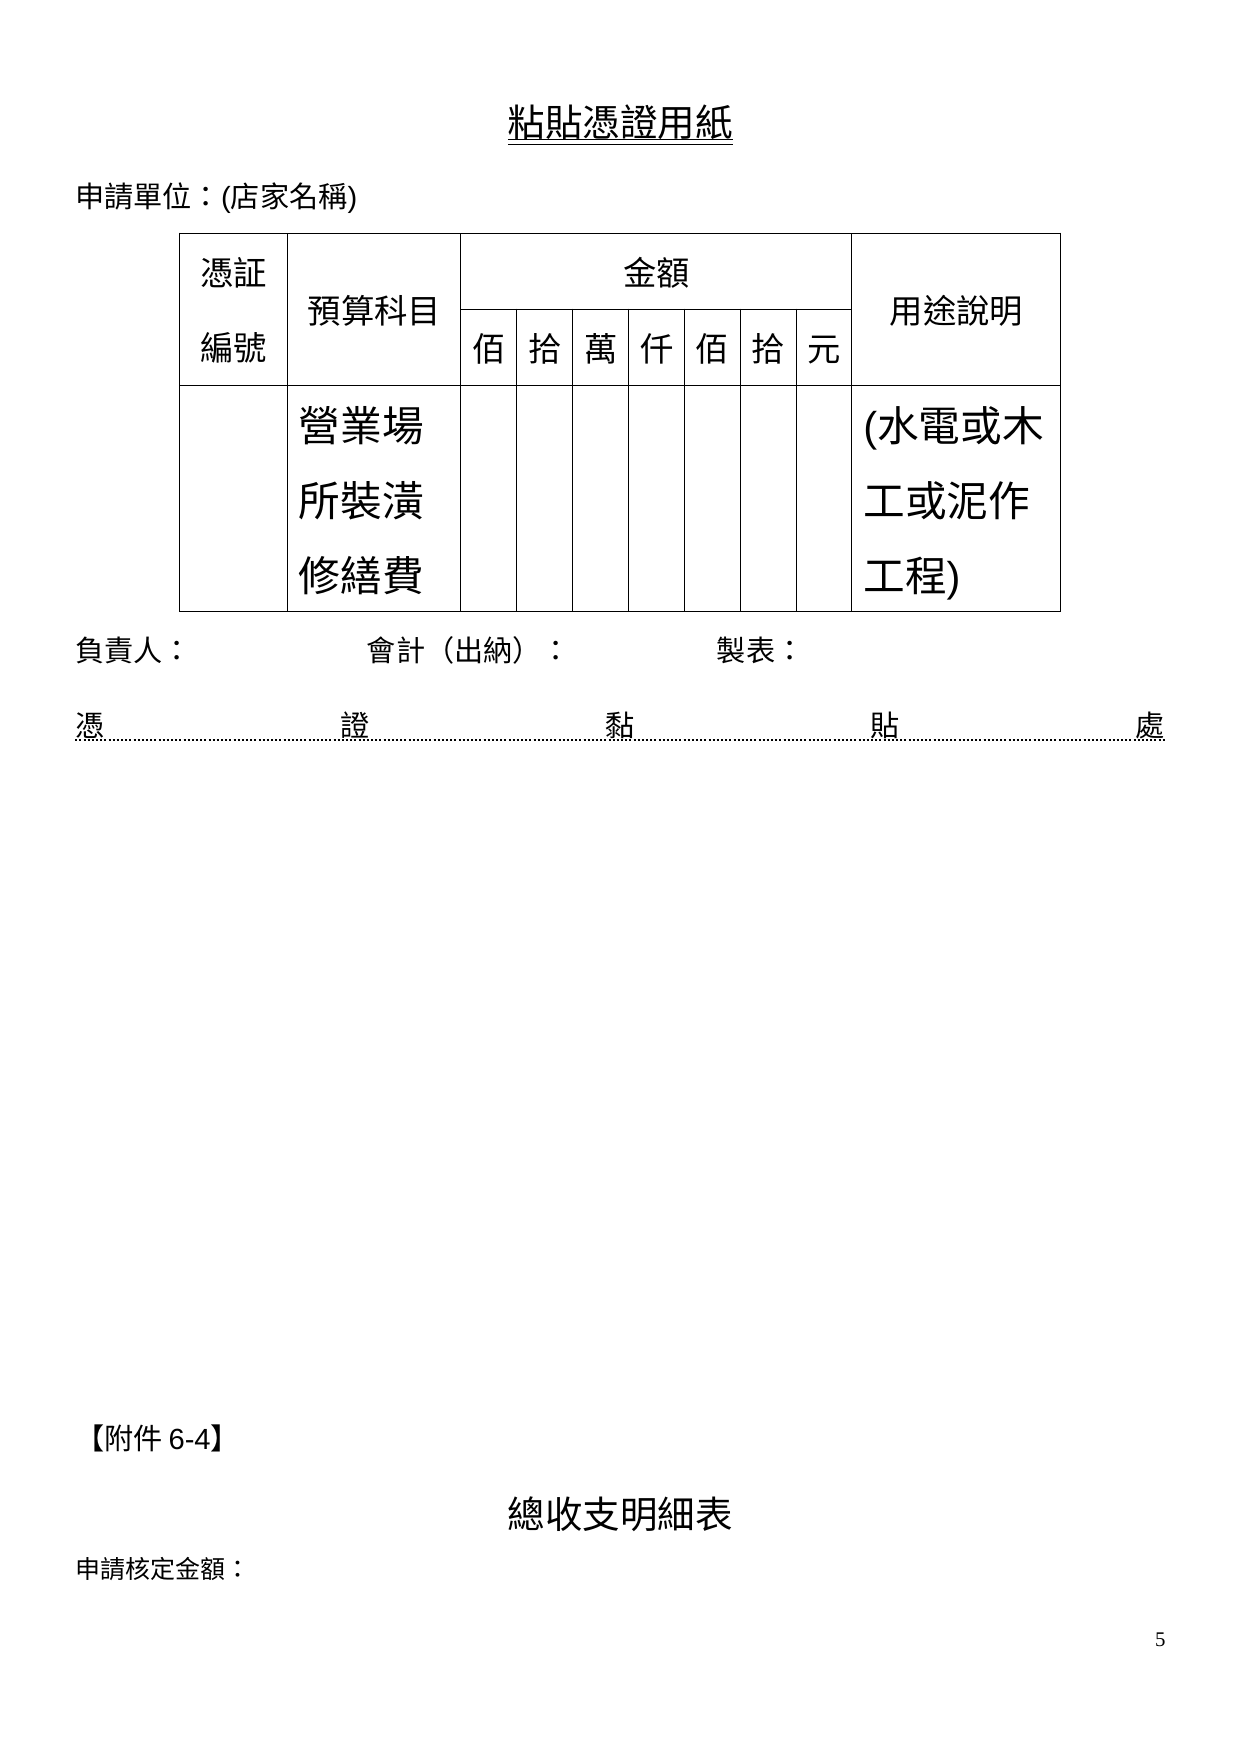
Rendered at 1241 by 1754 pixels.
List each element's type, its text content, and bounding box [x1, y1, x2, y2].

table_cell 營業場所裝潢修繕費 [288, 386, 460, 611]
table_cell [797, 386, 851, 611]
table_cell 元 [797, 310, 851, 384]
table_header 預算科目 [288, 234, 460, 384]
table_cell [180, 386, 287, 611]
table_cell 佰 [685, 310, 740, 384]
table_cell 萬 [573, 310, 628, 384]
text 憑證黏貼處 [75, 687, 1165, 762]
text 申請核定金額： [75, 1549, 1165, 1587]
text 負責人： 會計（出納）： 製表： [75, 612, 1165, 687]
table_header 用途說明 [852, 234, 1060, 384]
table_cell [517, 386, 572, 611]
table_header 憑証 編號 [180, 234, 287, 384]
text 【附件6-4】 [75, 1399, 1165, 1474]
table_header 金額 [461, 234, 851, 308]
text 申請單位：(店家名稱) [75, 157, 1165, 232]
text 總收支明細表 [75, 1474, 1165, 1549]
table_cell 拾 [741, 310, 796, 384]
text 粘貼憑證用紙 [75, 82, 1165, 157]
table_cell [629, 386, 684, 611]
table_cell [685, 386, 740, 611]
table_cell [461, 386, 516, 611]
table_cell 佰 [461, 310, 516, 384]
table_cell [573, 386, 628, 611]
table_cell [741, 386, 796, 611]
table_cell 拾 [517, 310, 572, 384]
table_cell (水電或木工或泥作工程) [852, 386, 1060, 611]
table_cell 仟 [629, 310, 684, 384]
